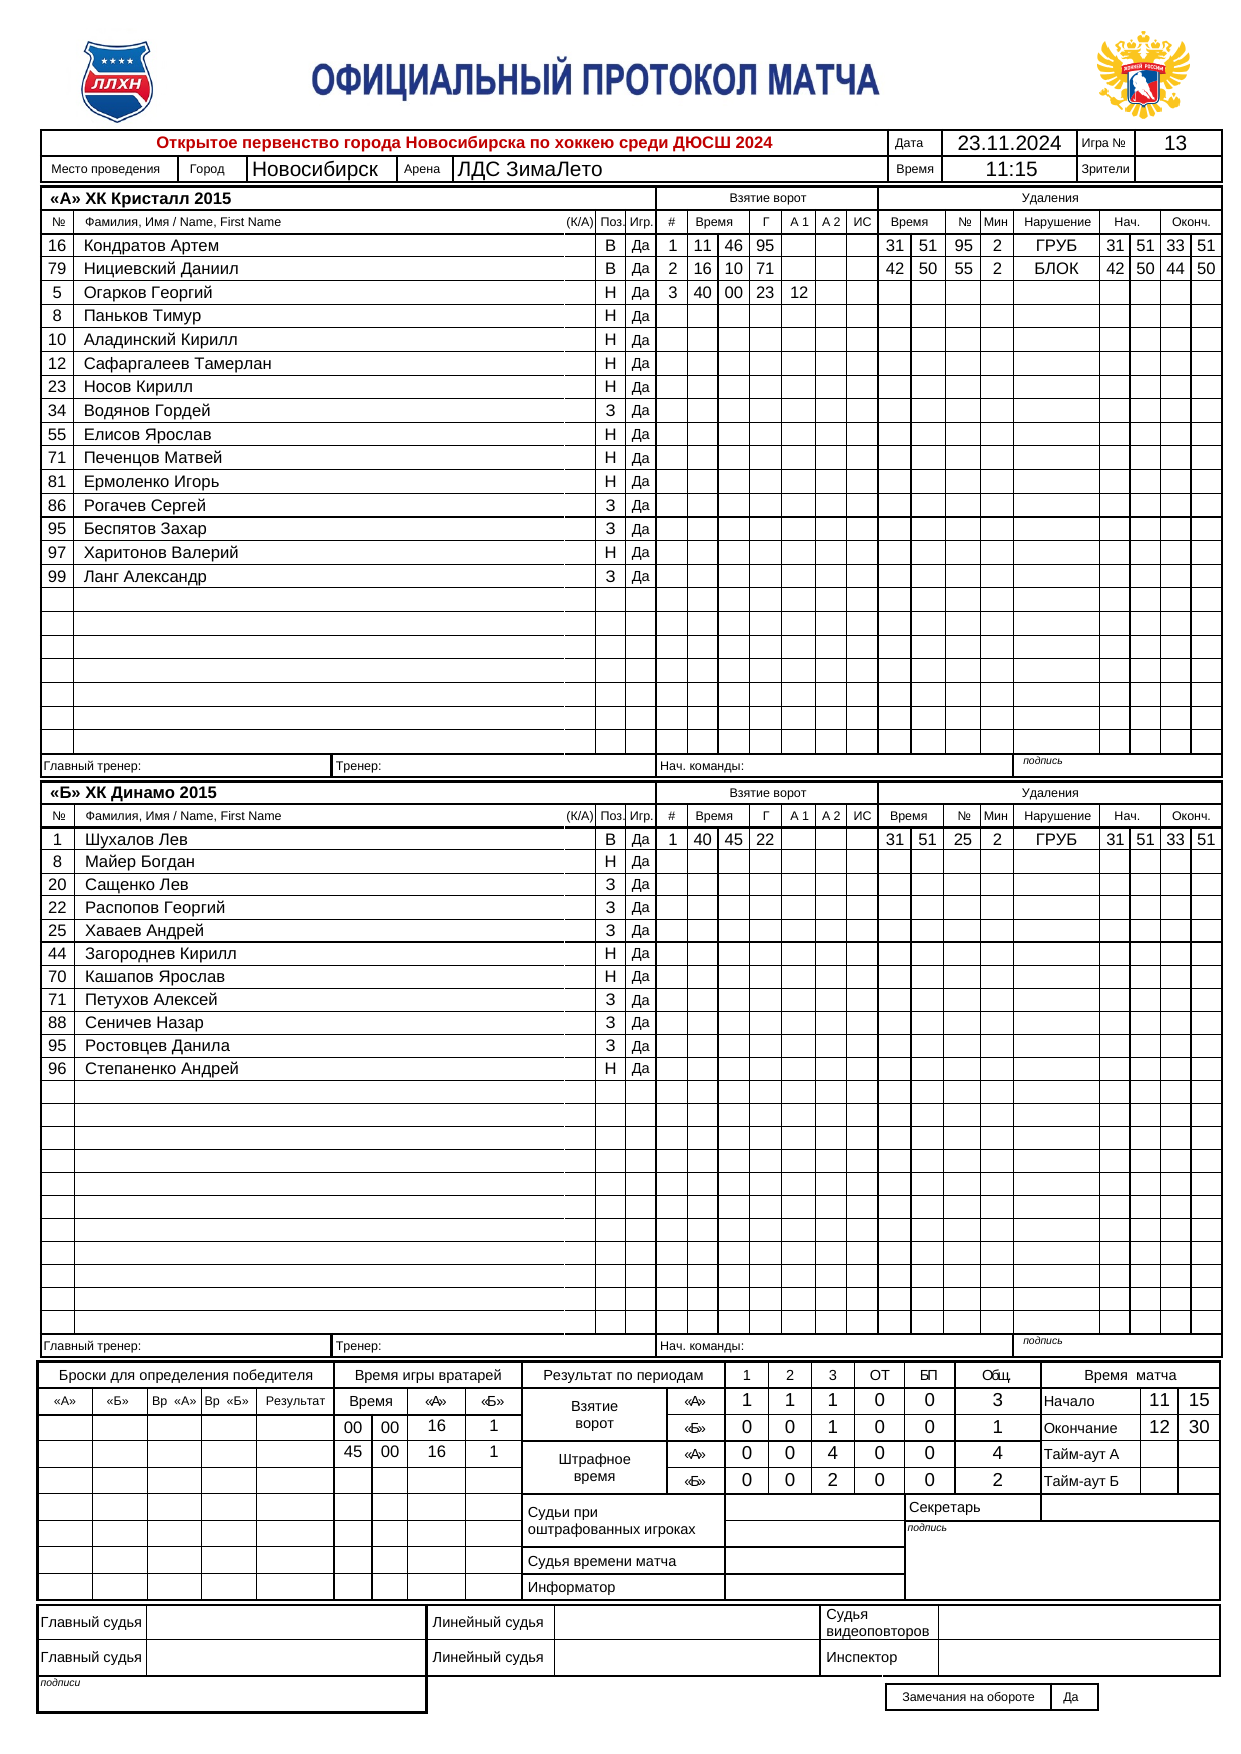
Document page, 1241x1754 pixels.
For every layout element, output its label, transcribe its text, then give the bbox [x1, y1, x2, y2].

table_cell [1192, 612, 1221, 634]
table_header БП [905, 1363, 954, 1387]
table_cell [981, 446, 1013, 469]
table_cell [1100, 707, 1129, 729]
table_cell [688, 683, 717, 706]
table_cell [1161, 1012, 1190, 1033]
table_cell [847, 1012, 877, 1033]
table_cell [1192, 1127, 1221, 1149]
table_cell [1014, 966, 1099, 987]
table_cell Зрители [1078, 157, 1134, 181]
table_cell [202, 1441, 256, 1467]
table_cell [1192, 707, 1221, 729]
table_cell [981, 1196, 1013, 1218]
table_cell [1100, 446, 1129, 469]
table_cell [257, 1416, 333, 1440]
table_cell [688, 1058, 717, 1079]
table_cell [428, 1677, 882, 1711]
table_cell [688, 518, 717, 540]
table_cell Да [626, 494, 655, 516]
table_cell [657, 730, 687, 753]
table_header Броски для определения победителя [39, 1363, 333, 1387]
table_cell [847, 966, 877, 987]
table_cell [944, 1035, 980, 1057]
table_cell Да [626, 423, 655, 445]
table_cell [847, 683, 877, 706]
table_cell [1014, 376, 1099, 398]
table_cell [1161, 850, 1190, 872]
table_cell 0 [905, 1389, 954, 1413]
table_cell «Б» [668, 1468, 724, 1493]
table_cell подпись [1014, 755, 1221, 776]
table_cell [719, 518, 749, 540]
table_cell [1100, 565, 1129, 587]
table_cell [750, 305, 781, 327]
table_cell [1100, 1058, 1129, 1079]
table_cell [1192, 1081, 1221, 1103]
table_cell [726, 1495, 904, 1520]
table_cell [1014, 989, 1099, 1011]
table_cell [879, 1104, 910, 1126]
table_cell З [596, 518, 625, 540]
table_cell [596, 1265, 625, 1287]
table_cell [93, 1416, 147, 1440]
table_cell Инспектор [821, 1640, 938, 1675]
table_cell [1192, 1242, 1221, 1264]
table_cell [1192, 541, 1221, 564]
table_cell Н [596, 423, 625, 445]
table_cell 33 [1161, 829, 1190, 849]
table_cell [148, 1574, 201, 1599]
table_cell [74, 588, 564, 611]
table_cell 55 [946, 257, 980, 280]
table_cell [688, 1104, 717, 1126]
table_cell [879, 612, 910, 634]
table_cell [626, 1173, 655, 1195]
table_cell Н [596, 943, 625, 964]
table_cell [981, 989, 1013, 1011]
table_cell [42, 659, 73, 682]
table_cell 2 [657, 257, 687, 280]
table_cell [1131, 1173, 1160, 1195]
table_cell [1131, 1150, 1160, 1172]
table_cell [912, 1058, 943, 1079]
table_cell 1 [657, 235, 687, 256]
table_cell [1192, 659, 1221, 682]
table_cell [565, 328, 595, 351]
table_cell [688, 989, 717, 1011]
table_cell [847, 1104, 877, 1126]
table_cell 31 [1100, 829, 1129, 849]
table_cell [565, 235, 595, 256]
table_cell Мин [981, 211, 1013, 233]
table_cell 3 [657, 281, 687, 303]
table_cell [944, 1311, 980, 1333]
table_cell [1014, 683, 1099, 706]
table_cell [719, 446, 749, 469]
table_cell [750, 1058, 781, 1079]
table_cell [408, 1468, 465, 1493]
table_cell [626, 612, 655, 634]
table_cell [944, 1081, 980, 1103]
table_cell [750, 707, 781, 729]
table_cell Да [626, 518, 655, 540]
table_cell ИС [847, 805, 877, 826]
table_cell [750, 989, 781, 1011]
table_cell [1192, 494, 1221, 516]
table_cell [879, 518, 910, 540]
table_cell [816, 257, 846, 280]
table_cell [750, 966, 781, 987]
table_cell 51 [912, 829, 943, 849]
table_cell [782, 399, 815, 422]
table_cell [944, 1219, 980, 1241]
table_cell [719, 683, 749, 706]
table_cell [816, 1127, 846, 1149]
table_cell [565, 920, 595, 941]
table_cell [75, 1288, 564, 1310]
table_cell Да [626, 896, 655, 918]
table_cell [719, 565, 749, 587]
table_cell [719, 305, 749, 327]
table_cell [847, 659, 877, 682]
table_cell [816, 659, 846, 682]
table_cell [816, 352, 846, 374]
table_cell [879, 376, 910, 398]
table_cell [565, 1219, 595, 1241]
table_cell 71 [42, 989, 74, 1011]
table_cell [202, 1468, 256, 1493]
table_cell [42, 683, 73, 706]
table_cell [847, 1058, 877, 1079]
table_cell [1161, 1035, 1190, 1057]
table_cell [42, 1150, 74, 1172]
table_cell [1014, 707, 1099, 729]
table_cell [688, 376, 717, 398]
table_cell [946, 683, 980, 706]
table_cell [912, 1173, 943, 1195]
table_cell [688, 1288, 717, 1310]
table_cell 95 [946, 235, 980, 256]
table_cell Нач. команды: [657, 1335, 1012, 1356]
table_cell [879, 399, 910, 422]
table_cell [981, 1012, 1013, 1033]
table_cell [782, 565, 815, 587]
table_cell [946, 470, 980, 493]
table_cell [750, 446, 781, 469]
table_cell [75, 1081, 564, 1103]
table_cell [1192, 1150, 1221, 1172]
table_cell [847, 612, 877, 634]
table_cell [782, 1311, 815, 1333]
table_header Результат по периодам [523, 1363, 724, 1387]
table_cell [1131, 588, 1160, 611]
table_cell 34 [42, 399, 73, 422]
table_cell [750, 1104, 781, 1126]
table_cell [981, 541, 1013, 564]
table_cell [1014, 1311, 1099, 1333]
table_cell 5 [42, 281, 73, 303]
table_cell [981, 707, 1013, 729]
table_cell [847, 1150, 877, 1172]
table_cell «А» [668, 1389, 724, 1413]
table_cell [879, 896, 910, 918]
table_cell 46 [719, 235, 749, 256]
table_cell [565, 376, 595, 398]
table_cell Время [688, 211, 749, 233]
table_cell [657, 1035, 687, 1057]
table_cell Оконч. [1161, 211, 1221, 233]
table_header Открытое первенство города Новосибирска по хоккею среди ДЮСШ 2024 [42, 131, 887, 155]
table_cell [42, 1127, 74, 1149]
table_cell [1192, 943, 1221, 964]
table_cell [626, 1104, 655, 1126]
table_cell [782, 1265, 815, 1287]
table_cell [750, 1265, 781, 1287]
table_cell [565, 1311, 595, 1333]
table_cell [981, 1173, 1013, 1195]
table_cell [596, 1104, 625, 1126]
table_cell [1014, 281, 1099, 303]
table_cell [626, 659, 655, 682]
table_cell [565, 1127, 595, 1149]
table_cell [657, 1173, 687, 1195]
table_cell [946, 707, 980, 729]
table_cell [912, 1127, 943, 1149]
table_cell [912, 399, 945, 422]
table_cell 0 [905, 1468, 954, 1493]
table_cell 4 [812, 1442, 854, 1467]
table_cell [1192, 1035, 1221, 1057]
table_cell [75, 1196, 564, 1218]
table_cell Да [626, 943, 655, 964]
table_cell 31 [879, 829, 910, 849]
table_cell [148, 1521, 201, 1546]
table_cell [657, 1219, 687, 1241]
table_cell [944, 1265, 980, 1287]
table_cell [816, 874, 846, 895]
table_cell [946, 305, 980, 327]
table_cell [847, 1173, 877, 1195]
table_cell [1014, 1219, 1099, 1241]
table_cell Ростовцев Данила [75, 1035, 564, 1057]
table_cell [816, 920, 846, 941]
table_cell Н [596, 376, 625, 398]
table_cell З [596, 399, 625, 422]
table_cell [879, 850, 910, 872]
table_cell [596, 588, 625, 611]
table_cell [847, 446, 877, 469]
table_cell 00 [719, 281, 749, 303]
table_cell [782, 920, 815, 941]
table_cell [75, 1265, 564, 1287]
table_cell [75, 1311, 564, 1333]
table_cell [1100, 943, 1129, 964]
table_header Время матча [1042, 1363, 1219, 1387]
table_cell [626, 1288, 655, 1310]
table_cell [879, 1150, 910, 1172]
table_cell [688, 1035, 717, 1057]
table_cell № [42, 211, 73, 233]
table_cell [719, 494, 749, 516]
table_cell [726, 1548, 904, 1573]
table_cell [816, 1219, 846, 1241]
table_cell [148, 1416, 201, 1440]
table_cell [847, 707, 877, 729]
table_cell [42, 1196, 74, 1218]
table_cell [596, 1127, 625, 1149]
table_cell Носов Кирилл [74, 376, 564, 398]
table_cell [688, 1196, 717, 1218]
table_cell [750, 896, 781, 918]
table_cell [596, 1173, 625, 1195]
table_cell [626, 683, 655, 706]
table_cell [946, 446, 980, 469]
table_cell [847, 541, 877, 564]
table_cell [782, 470, 815, 493]
table_cell [1100, 1081, 1129, 1103]
table_cell Игр. [626, 211, 655, 233]
table_cell [657, 1150, 687, 1172]
table_cell [847, 1081, 877, 1103]
table_cell [847, 281, 877, 303]
table_cell [750, 1219, 781, 1241]
table_cell 45 [335, 1441, 371, 1467]
table_cell [565, 896, 595, 918]
table_cell А 2 [816, 211, 846, 233]
table_cell Оконч. [1161, 805, 1221, 826]
table_cell [93, 1574, 147, 1599]
table_cell [688, 730, 717, 753]
table_cell Главный тренер: [42, 1335, 330, 1356]
table_cell [565, 494, 595, 516]
table_cell Тайм-аут А [1042, 1441, 1140, 1467]
table_cell [912, 1242, 943, 1264]
table_cell 42 [879, 257, 910, 280]
table_cell [1161, 1196, 1190, 1218]
table_cell [719, 850, 749, 872]
table_cell [1014, 446, 1099, 469]
table_cell [981, 399, 1013, 422]
table_cell [879, 1127, 910, 1149]
table_cell З [596, 494, 625, 516]
table_cell [719, 376, 749, 398]
table_cell [148, 1468, 201, 1493]
table_cell [1192, 1311, 1221, 1333]
table_cell [1100, 659, 1129, 682]
table_cell [1014, 1127, 1099, 1149]
table_cell 15 [1179, 1389, 1219, 1413]
table_cell [1192, 305, 1221, 327]
table_cell [750, 376, 781, 398]
table_cell [816, 636, 846, 658]
table_cell [1100, 1288, 1129, 1310]
table_cell Вр «А» [148, 1389, 201, 1413]
table_cell Да [626, 1012, 655, 1033]
table_cell [719, 920, 749, 941]
table_cell [1161, 518, 1190, 540]
table_cell # [657, 805, 687, 826]
table_cell [847, 588, 877, 611]
table_cell [782, 446, 815, 469]
table_cell [626, 588, 655, 611]
table_cell [750, 612, 781, 634]
table_header 2 [769, 1363, 811, 1387]
table_cell [883, 1677, 1220, 1681]
table_cell [981, 1058, 1013, 1079]
table_cell 4 [956, 1442, 1040, 1467]
table_cell [657, 920, 687, 941]
table_cell [1161, 920, 1190, 941]
table_cell [93, 1494, 147, 1520]
table_cell [782, 1035, 815, 1057]
table_cell [782, 730, 815, 753]
table_cell [688, 1012, 717, 1033]
table_cell 40 [688, 281, 717, 303]
table_cell Н [596, 328, 625, 351]
table_cell [657, 565, 687, 587]
table_cell [981, 518, 1013, 540]
table_cell 00 [373, 1441, 407, 1467]
table_cell [657, 352, 687, 374]
table_cell [688, 352, 717, 374]
table_cell [981, 896, 1013, 918]
table_cell [1192, 588, 1221, 611]
table_cell Судья времени матча [523, 1548, 724, 1573]
table_cell [816, 305, 846, 327]
table_cell [373, 1547, 407, 1573]
table_cell [912, 989, 943, 1011]
table_cell [750, 494, 781, 516]
table_cell Г [750, 805, 781, 826]
table_cell [847, 235, 877, 256]
table_cell [946, 376, 980, 398]
table_cell [1131, 1081, 1160, 1103]
table_cell Да [626, 305, 655, 327]
table_cell [782, 1127, 815, 1149]
table_header ОТ [855, 1363, 904, 1387]
table_cell [750, 588, 781, 611]
table_cell 11 [1141, 1389, 1177, 1413]
table_cell [257, 1441, 333, 1467]
table_cell [1100, 588, 1129, 611]
table_cell [565, 1150, 595, 1172]
table_cell [912, 518, 945, 540]
table_cell [657, 541, 687, 564]
table_cell [565, 399, 595, 422]
table_cell [688, 966, 717, 987]
table_cell Да [626, 966, 655, 987]
table_cell [657, 966, 687, 987]
table_cell [816, 541, 846, 564]
table_cell 1 [466, 1416, 521, 1440]
table_cell [946, 541, 980, 564]
table_cell [565, 305, 595, 327]
table_cell [816, 235, 846, 256]
table_cell [879, 1196, 910, 1218]
table_cell Н [596, 470, 625, 493]
table_cell [847, 829, 877, 849]
table_cell [74, 612, 564, 634]
table_cell [1100, 874, 1129, 895]
table_cell [912, 636, 945, 658]
table_cell [879, 989, 910, 1011]
table_cell Линейный судья [428, 1640, 554, 1675]
table_cell [74, 683, 564, 706]
table_cell Главный судья [39, 1606, 146, 1639]
table_header Да [1052, 1685, 1097, 1709]
table_cell [596, 1150, 625, 1172]
table_cell [657, 446, 687, 469]
table_cell [1014, 920, 1099, 941]
table_cell [657, 1242, 687, 1264]
table_cell [373, 1521, 407, 1546]
table_cell [1014, 1035, 1099, 1057]
table_cell [912, 850, 943, 872]
table_cell [1131, 1219, 1160, 1241]
table_cell [565, 659, 595, 682]
table_cell [719, 1311, 749, 1333]
table_cell Распопов Георгий [75, 896, 564, 918]
table_cell [816, 518, 846, 540]
table_cell 50 [912, 257, 945, 280]
table_cell [879, 966, 910, 987]
table_cell [1192, 1219, 1221, 1241]
table_cell [657, 1288, 687, 1310]
table_cell Судьи при оштрафованных игроках [523, 1495, 724, 1546]
table_cell [42, 588, 73, 611]
table_cell 12 [1141, 1415, 1177, 1440]
table_cell [626, 707, 655, 729]
table_cell [657, 588, 687, 611]
table_cell [688, 565, 717, 587]
table_cell [1192, 352, 1221, 374]
table_cell [782, 636, 815, 658]
table_cell [782, 305, 815, 327]
table_cell [782, 376, 815, 398]
table_cell [944, 850, 980, 872]
table_cell [782, 518, 815, 540]
table_cell 0 [769, 1442, 811, 1467]
table_cell [782, 850, 815, 872]
table_cell [939, 1640, 1219, 1675]
table_cell [719, 612, 749, 634]
table_cell [596, 612, 625, 634]
table_cell [1161, 659, 1190, 682]
table_cell [373, 1468, 407, 1493]
table_cell Да [626, 541, 655, 564]
table_cell [816, 1173, 846, 1195]
table_cell [39, 1521, 92, 1546]
table_cell [946, 281, 980, 303]
table_cell [1161, 1081, 1190, 1103]
table_cell Н [596, 850, 625, 872]
table_cell 1 [812, 1389, 854, 1413]
table_cell [466, 1494, 521, 1520]
table_cell [565, 1104, 595, 1126]
table_cell [912, 328, 945, 351]
table_header 1 [726, 1363, 768, 1387]
table_cell [1192, 446, 1221, 469]
table_cell [816, 494, 846, 516]
table_cell Водянов Гордей [74, 399, 564, 422]
table_cell Ермоленко Игорь [74, 470, 564, 493]
table_cell [847, 874, 877, 895]
table_cell [782, 1196, 815, 1218]
table_cell [1161, 1058, 1190, 1079]
table_cell [1161, 565, 1190, 587]
table_cell [912, 423, 945, 445]
table_cell [42, 1242, 74, 1264]
table_cell 95 [750, 235, 781, 256]
table_cell 51 [1192, 235, 1221, 256]
table_cell [596, 730, 625, 753]
table_cell [565, 1081, 595, 1103]
table_cell 86 [42, 494, 73, 516]
table_cell [565, 612, 595, 634]
table_cell [1100, 896, 1129, 918]
table_cell [1192, 1288, 1221, 1310]
table_cell [1161, 1265, 1190, 1287]
table_cell [1100, 541, 1129, 564]
table_cell [565, 1196, 595, 1218]
table_cell Нарушение [1014, 805, 1099, 826]
table_cell [816, 896, 846, 918]
table_cell [466, 1547, 521, 1573]
table_cell [596, 1242, 625, 1264]
table_header 3 [812, 1363, 854, 1387]
table_cell Штрафное время [523, 1442, 666, 1493]
table_cell [782, 588, 815, 611]
table_cell [1131, 989, 1160, 1011]
table_cell Нициевский Даниил [74, 257, 564, 280]
table_cell [657, 423, 687, 445]
table_cell [42, 1288, 74, 1310]
table_cell 11:15 [943, 157, 1076, 181]
table_cell Вр «Б» [202, 1389, 256, 1413]
table_cell [202, 1416, 256, 1440]
table_cell [565, 829, 595, 849]
table_cell [719, 1219, 749, 1241]
table_cell 00 [373, 1416, 407, 1440]
table_cell [565, 541, 595, 564]
table_cell [657, 1265, 687, 1287]
table_cell [1192, 1058, 1221, 1079]
table_cell [719, 541, 749, 564]
table_cell 2 [812, 1468, 854, 1493]
table_cell [944, 1242, 980, 1264]
table_cell [816, 1288, 846, 1310]
table_cell Нач. [1100, 211, 1160, 233]
table_cell [1161, 399, 1190, 422]
table_cell [688, 1311, 717, 1333]
table_cell [719, 328, 749, 351]
table_cell [981, 1219, 1013, 1241]
table_cell [981, 423, 1013, 445]
table_cell [879, 683, 910, 706]
table_cell [816, 1311, 846, 1333]
table_cell [816, 730, 846, 753]
table_cell [1161, 423, 1190, 445]
table_cell [981, 1242, 1013, 1264]
table_cell [719, 636, 749, 658]
table_cell [335, 1547, 371, 1573]
table_cell [1161, 588, 1190, 611]
table_cell [981, 730, 1013, 753]
table_header Взятие ворот [657, 783, 877, 803]
table_cell [944, 1173, 980, 1195]
table_cell [981, 943, 1013, 964]
table_cell Поз. [596, 211, 625, 233]
table_cell [719, 352, 749, 374]
table_cell [596, 1219, 625, 1241]
table_cell [816, 328, 846, 351]
table_cell Да [626, 874, 655, 895]
table_cell [816, 470, 846, 493]
table_cell А 1 [782, 211, 815, 233]
table_cell [981, 850, 1013, 872]
table_cell [257, 1468, 333, 1493]
table_cell [1100, 850, 1129, 872]
table_cell [1100, 1242, 1129, 1264]
table_cell [1131, 1311, 1160, 1333]
table_cell [912, 588, 945, 611]
table_header «Б» ХК Динамо 2015 [42, 783, 655, 803]
table_cell [912, 683, 945, 706]
table_cell Г [750, 211, 781, 233]
table_cell [847, 850, 877, 872]
table_cell [688, 541, 717, 564]
table_cell [565, 423, 595, 445]
table_cell [1161, 1150, 1190, 1172]
table_cell [816, 1104, 846, 1126]
table_header Время игры вратарей [335, 1363, 521, 1387]
table_cell [879, 1081, 910, 1103]
table_cell [93, 1441, 147, 1467]
table_cell Главный тренер: [42, 755, 330, 776]
table_cell [944, 896, 980, 918]
table_cell Линейный судья [428, 1606, 554, 1639]
table_cell [39, 1441, 92, 1467]
table_cell [1131, 683, 1160, 706]
table_cell Да [626, 989, 655, 1011]
table_cell [1131, 636, 1160, 658]
table_cell [912, 1150, 943, 1172]
table_cell [1161, 1219, 1190, 1241]
table_cell [1141, 1441, 1177, 1467]
table_cell [782, 1150, 815, 1172]
table_cell [719, 1081, 749, 1103]
table_cell [912, 541, 945, 564]
table_cell [816, 376, 846, 398]
table_cell [912, 1288, 943, 1310]
table_cell [373, 1574, 407, 1599]
table_cell [657, 376, 687, 398]
table_cell [1014, 612, 1099, 634]
table_cell [1161, 612, 1190, 634]
table_cell 10 [42, 328, 73, 351]
table_cell [657, 636, 687, 658]
table_cell 70 [42, 966, 74, 987]
table_cell 45 [719, 829, 749, 849]
table_cell [782, 1173, 815, 1195]
table_cell [202, 1494, 256, 1520]
table_cell [75, 1127, 564, 1149]
table_cell [816, 446, 846, 469]
table_cell Да [626, 376, 655, 398]
table_cell 1 [812, 1415, 854, 1440]
picture [5, 28, 1197, 129]
table_cell [981, 1127, 1013, 1149]
table_cell [466, 1521, 521, 1546]
table_cell [726, 1575, 904, 1599]
table_cell [657, 850, 687, 872]
table_cell [565, 446, 595, 469]
table_cell [1099, 1682, 1220, 1711]
table_cell [1192, 1012, 1221, 1033]
table_header Игра № [1078, 131, 1134, 155]
table_cell [782, 896, 815, 918]
table_cell подписи [39, 1677, 425, 1711]
table_cell [719, 874, 749, 895]
table_cell [688, 470, 717, 493]
table_cell «Б» [668, 1415, 724, 1440]
table_cell [847, 636, 877, 658]
table_cell [879, 1058, 910, 1079]
table_cell [1161, 730, 1190, 753]
table_cell Судья видеоповторов [821, 1606, 938, 1639]
table_cell [719, 1104, 749, 1126]
table_cell Да [626, 920, 655, 941]
table_cell 12 [42, 352, 73, 374]
table_cell [1100, 683, 1129, 706]
table_cell № [944, 805, 980, 826]
table_cell [74, 707, 564, 729]
table_cell [750, 518, 781, 540]
table_cell [42, 1265, 74, 1287]
table_cell [657, 989, 687, 1011]
table_cell [912, 730, 945, 753]
table_cell [1100, 989, 1129, 1011]
table_cell [565, 1242, 595, 1264]
table_cell [816, 989, 846, 1011]
table_cell [847, 423, 877, 445]
table_cell [782, 966, 815, 987]
table_cell Да [626, 281, 655, 303]
table_cell [1192, 470, 1221, 493]
table_cell [42, 1173, 74, 1195]
table_cell [688, 707, 717, 729]
table_cell [912, 305, 945, 327]
table_cell [688, 1173, 717, 1195]
table_cell [750, 1288, 781, 1310]
table_cell [1179, 1468, 1219, 1493]
table_cell [1161, 352, 1190, 374]
table_cell [847, 1288, 877, 1310]
table_cell [1100, 1311, 1129, 1333]
table_cell [1100, 376, 1129, 398]
table_cell [657, 1012, 687, 1033]
table_cell [879, 328, 910, 351]
table_cell [1192, 376, 1221, 398]
table_cell [565, 1265, 595, 1287]
table_cell Взятие ворот [523, 1389, 666, 1440]
table_cell [626, 730, 655, 753]
table_cell [657, 1058, 687, 1079]
table_cell [946, 612, 980, 634]
table_cell [1100, 1035, 1129, 1057]
table_cell Новосибирск [248, 157, 396, 181]
table_cell [879, 920, 910, 941]
table_cell «Б » [466, 1389, 521, 1413]
table_cell [912, 1265, 943, 1287]
table_cell [39, 1574, 92, 1599]
table_cell 31 [1100, 235, 1129, 256]
table_cell [626, 1311, 655, 1333]
table_cell [981, 494, 1013, 516]
table_cell [750, 1196, 781, 1218]
table_header Общ. [956, 1363, 1040, 1387]
table_cell [750, 352, 781, 374]
table_cell [626, 636, 655, 658]
table_cell [944, 989, 980, 1011]
table_cell [847, 1196, 877, 1218]
table_cell [981, 305, 1013, 327]
table_cell [1161, 281, 1190, 303]
table_cell [946, 328, 980, 351]
table_cell Тайм-аут Б [1042, 1468, 1140, 1493]
table_cell 1 [466, 1441, 521, 1467]
table_cell [912, 470, 945, 493]
table_cell [981, 636, 1013, 658]
table_cell 1 [657, 829, 687, 849]
table_cell [1131, 1242, 1160, 1264]
table_cell [335, 1574, 371, 1599]
table_cell [782, 352, 815, 374]
table_cell [1131, 1196, 1160, 1218]
table_cell 79 [42, 257, 73, 280]
table_cell [816, 1196, 846, 1218]
table_cell [335, 1521, 371, 1546]
table_cell [335, 1494, 371, 1520]
table_cell [782, 1104, 815, 1126]
table_cell [688, 850, 717, 872]
table_cell [1131, 470, 1160, 493]
table_cell [202, 1547, 256, 1573]
table_cell [847, 518, 877, 540]
table_cell Время [335, 1389, 407, 1413]
table_cell [1014, 943, 1099, 964]
table_cell [1131, 446, 1160, 469]
table_cell Н [596, 541, 625, 564]
table_cell [912, 943, 943, 964]
table_cell [879, 1265, 910, 1287]
table_cell [816, 1242, 846, 1264]
table_cell Нач. команды: [657, 755, 1012, 776]
table_cell [148, 1494, 201, 1520]
table_cell [565, 352, 595, 374]
table_cell [1161, 943, 1190, 964]
table_cell # [657, 211, 687, 233]
table_cell [1014, 896, 1099, 918]
table_cell Да [626, 1058, 655, 1079]
table_cell 0 [855, 1468, 904, 1493]
table_cell [816, 829, 846, 849]
table_cell [565, 588, 595, 611]
table_cell № [42, 805, 74, 826]
table_cell [847, 1127, 877, 1149]
table_cell [912, 612, 945, 634]
table_cell [75, 1219, 564, 1241]
table_cell [202, 1521, 256, 1546]
table_cell [912, 1196, 943, 1218]
table_cell [912, 494, 945, 516]
table_cell [688, 1219, 717, 1241]
table_cell [750, 659, 781, 682]
table_cell [1100, 494, 1129, 516]
table_cell [657, 659, 687, 682]
table_cell [555, 1640, 819, 1675]
table_cell [981, 1265, 1013, 1287]
table_cell Огарков Георгий [74, 281, 564, 303]
table_cell [147, 1606, 425, 1639]
table_cell [657, 399, 687, 422]
table_cell [847, 376, 877, 398]
table_cell [719, 1288, 749, 1310]
table_cell [981, 352, 1013, 374]
table_cell [912, 565, 945, 587]
table_cell З [596, 565, 625, 587]
table_cell [879, 659, 910, 682]
table_cell [565, 966, 595, 987]
table_cell [782, 257, 815, 280]
table_cell [879, 1012, 910, 1033]
table_cell [847, 494, 877, 516]
table_cell [944, 874, 980, 895]
table_cell З [596, 920, 625, 941]
table_cell [1192, 1196, 1221, 1218]
table_cell Начало [1042, 1389, 1140, 1413]
table_cell [565, 281, 595, 303]
table_cell [912, 1219, 943, 1241]
table_cell Время [688, 805, 749, 826]
table_cell 30 [1179, 1415, 1219, 1440]
table_cell 0 [855, 1389, 904, 1413]
table_cell [782, 1081, 815, 1103]
table_cell № [946, 211, 980, 233]
table_cell Игр. [626, 805, 655, 826]
table_cell [782, 1219, 815, 1241]
table_cell [912, 920, 943, 941]
table_cell 51 [912, 235, 945, 256]
table_cell А 2 [816, 805, 846, 826]
table_cell 0 [855, 1415, 904, 1440]
table_cell З [596, 874, 625, 895]
table_cell [1014, 1265, 1099, 1287]
table_cell Тренер: [333, 1335, 655, 1356]
table_cell [879, 470, 910, 493]
table_cell [1192, 423, 1221, 445]
table_cell 55 [42, 423, 73, 445]
table_cell Да [626, 565, 655, 587]
table_cell Тренер: [333, 755, 655, 776]
table_cell [1161, 376, 1190, 398]
table_cell [1192, 565, 1221, 587]
table_cell Да [626, 1035, 655, 1057]
table_cell [912, 281, 945, 303]
table_cell [1100, 966, 1129, 987]
table_cell [1192, 1265, 1221, 1287]
table_cell [1161, 636, 1190, 658]
table_cell Секретарь [906, 1495, 1040, 1520]
table_cell [946, 565, 980, 587]
table_cell Рогачев Сергей [74, 494, 564, 516]
table_cell [688, 423, 717, 445]
table_cell [782, 1242, 815, 1264]
table_cell [750, 636, 781, 658]
table_cell подпись [1014, 1335, 1221, 1356]
table_cell [782, 541, 815, 564]
table_cell [596, 707, 625, 729]
table_cell 95 [42, 518, 73, 540]
table_cell [1100, 1173, 1129, 1195]
table_cell [1131, 494, 1160, 516]
table_cell Н [596, 305, 625, 327]
table_cell [719, 1150, 749, 1172]
table_cell [42, 707, 73, 729]
table_cell [373, 1494, 407, 1520]
table_cell 33 [1161, 235, 1190, 256]
table_cell [750, 328, 781, 351]
table_cell [626, 1242, 655, 1264]
table_cell [1014, 305, 1099, 327]
table_cell [1131, 1058, 1160, 1079]
table_cell [1161, 966, 1190, 987]
table_cell [847, 1311, 877, 1333]
table_cell [944, 1058, 980, 1079]
table_cell [944, 1288, 980, 1310]
table_cell [879, 446, 910, 469]
table_cell 71 [750, 257, 781, 280]
table_cell Да [626, 829, 655, 849]
table_cell [688, 446, 717, 469]
table_cell [879, 1242, 910, 1264]
table_cell Да [626, 235, 655, 256]
table_cell 88 [42, 1012, 74, 1033]
table_cell [879, 588, 910, 611]
table_cell [816, 1265, 846, 1287]
table_cell [981, 1311, 1013, 1333]
table_cell Печенцов Матвей [74, 446, 564, 469]
table_cell [816, 281, 846, 303]
table_cell [1131, 1012, 1160, 1033]
table_cell [688, 305, 717, 327]
table_cell [42, 1219, 74, 1241]
table_cell [782, 1288, 815, 1310]
table_cell [879, 1311, 910, 1333]
table_cell 2 [981, 235, 1013, 256]
table_cell Окончание [1042, 1415, 1140, 1440]
table_cell [1100, 399, 1129, 422]
table_cell [1192, 874, 1221, 895]
table_cell [257, 1494, 333, 1520]
table_cell [944, 1196, 980, 1218]
table_cell [688, 659, 717, 682]
table_cell [879, 943, 910, 964]
table_cell [688, 588, 717, 611]
table_cell [1192, 896, 1221, 918]
table_cell [847, 920, 877, 941]
table_cell [816, 565, 846, 587]
table_cell [565, 470, 595, 493]
table_header 23.11.2024 [943, 131, 1076, 155]
table_cell 50 [1131, 257, 1160, 280]
table_cell [1161, 1127, 1190, 1149]
table_cell [981, 1288, 1013, 1310]
table_cell [657, 1081, 687, 1103]
table_cell [1100, 1265, 1129, 1287]
table_cell [847, 1242, 877, 1264]
table_cell 1 [42, 829, 74, 849]
table_cell [93, 1468, 147, 1493]
table_cell Да [626, 446, 655, 469]
table_cell [1100, 423, 1129, 445]
table_cell Шухалов Лев [75, 829, 564, 849]
table_cell З [596, 896, 625, 918]
table_cell [1100, 1196, 1129, 1218]
table_cell [1014, 659, 1099, 682]
table_cell [750, 730, 781, 753]
table_cell [657, 874, 687, 895]
table_cell [1014, 1150, 1099, 1172]
table_cell [782, 423, 815, 445]
table_cell [782, 494, 815, 516]
table_cell [626, 1219, 655, 1241]
table_cell [944, 1150, 980, 1172]
table_cell [688, 920, 717, 941]
table_cell [1100, 1104, 1129, 1126]
table_cell [1014, 1058, 1099, 1079]
table_cell [847, 1265, 877, 1287]
table_cell [782, 1012, 815, 1033]
table_cell [816, 943, 846, 964]
table_cell Загороднев Кирилл [75, 943, 564, 964]
table_cell [912, 659, 945, 682]
table_cell [565, 1058, 595, 1079]
table_cell [847, 352, 877, 374]
table_cell [148, 1441, 201, 1467]
table_cell 16 [688, 257, 717, 280]
table_cell Результат [257, 1389, 333, 1413]
table_cell [782, 659, 815, 682]
table_cell [1131, 328, 1160, 351]
table_cell 0 [855, 1442, 904, 1467]
table_cell [782, 612, 815, 634]
table_cell [1014, 588, 1099, 611]
table_cell [879, 1288, 910, 1310]
table_cell [1131, 943, 1160, 964]
table_cell Кондратов Артем [74, 235, 564, 256]
table_cell [750, 874, 781, 895]
table_cell 2 [981, 257, 1013, 280]
table_cell [74, 730, 564, 753]
table_cell [912, 874, 943, 895]
table_cell [1131, 659, 1160, 682]
table_cell [847, 989, 877, 1011]
table_cell [1161, 328, 1190, 351]
table_cell 11 [688, 235, 717, 256]
table_cell [1161, 1104, 1190, 1126]
table_cell [657, 1196, 687, 1218]
table_cell [912, 1081, 943, 1103]
table_cell [782, 874, 815, 895]
table_cell [719, 1127, 749, 1149]
table_cell [782, 235, 815, 256]
table_cell Время [879, 805, 943, 826]
table_cell [912, 446, 945, 469]
table_cell [335, 1468, 371, 1493]
table_cell [750, 1173, 781, 1195]
table_cell Да [626, 328, 655, 351]
table_cell [1014, 1104, 1099, 1126]
table_cell Информатор [523, 1575, 724, 1599]
table_cell Нач. [1100, 805, 1160, 826]
table_cell [1100, 305, 1129, 327]
table_cell 2 [956, 1468, 1040, 1493]
table_cell [750, 1012, 781, 1033]
table_cell [719, 1242, 749, 1264]
table_cell [816, 423, 846, 445]
table_cell [1014, 352, 1099, 374]
table_cell [847, 943, 877, 964]
table_cell [1131, 376, 1160, 398]
table_cell [408, 1547, 465, 1573]
table_cell Сащенко Лев [75, 874, 564, 895]
table_cell 10 [719, 257, 749, 280]
table_cell [147, 1640, 425, 1675]
table_cell [981, 328, 1013, 351]
table_cell [75, 1104, 564, 1126]
table_cell [1131, 707, 1160, 729]
table_cell [657, 1104, 687, 1126]
table_cell [1192, 989, 1221, 1011]
table_cell [565, 943, 595, 964]
table_cell 25 [42, 920, 74, 941]
table_cell Место проведения [42, 157, 177, 181]
table_cell [626, 1265, 655, 1287]
table_cell [719, 1196, 749, 1218]
table_cell [93, 1521, 147, 1546]
table_cell [1100, 612, 1129, 634]
table_cell Н [596, 1058, 625, 1079]
table_cell ГРУБ [1014, 829, 1099, 849]
table_cell [39, 1494, 92, 1520]
table_cell [944, 1104, 980, 1126]
table_cell [1014, 1012, 1099, 1033]
table_cell [847, 565, 877, 587]
table_cell [1042, 1495, 1219, 1520]
table_cell [1100, 328, 1129, 351]
table_cell [1131, 305, 1160, 327]
table_cell [981, 470, 1013, 493]
table_cell [1141, 1468, 1177, 1493]
table_cell [1192, 850, 1221, 872]
table_cell [408, 1521, 465, 1546]
table_cell Да [626, 470, 655, 493]
table_cell Аладинский Кирилл [74, 328, 564, 351]
table_cell [879, 352, 910, 374]
table_cell [42, 730, 73, 753]
table_cell [750, 565, 781, 587]
table_cell 99 [42, 565, 73, 587]
table_cell [912, 1104, 943, 1126]
table_cell [981, 612, 1013, 634]
table_cell 40 [688, 829, 717, 849]
table_cell [657, 707, 687, 729]
table_cell [1161, 305, 1190, 327]
table_cell 16 [408, 1441, 465, 1467]
table_cell [981, 1104, 1013, 1126]
table_cell [626, 1150, 655, 1172]
table_cell [626, 1081, 655, 1103]
table_cell [626, 1196, 655, 1218]
table_cell ЛДС ЗимаЛето [454, 157, 887, 181]
table_cell [39, 1416, 92, 1440]
table_cell [1014, 328, 1099, 351]
table_cell 50 [1192, 257, 1221, 280]
table_cell [688, 896, 717, 918]
table_cell [1131, 1127, 1160, 1149]
table_cell [565, 707, 595, 729]
table_cell [596, 1288, 625, 1310]
table_cell [719, 1265, 749, 1287]
table_cell [981, 376, 1013, 398]
table_cell [1161, 896, 1190, 918]
table_cell [657, 683, 687, 706]
table_cell [847, 1035, 877, 1057]
table_cell [688, 1242, 717, 1264]
table_cell Майер Богдан [75, 850, 564, 872]
table_cell [42, 1081, 74, 1103]
table_cell 23 [42, 376, 73, 398]
table_cell [42, 636, 73, 658]
table_cell [912, 1035, 943, 1057]
table_cell [782, 683, 815, 706]
table_cell [1161, 1311, 1190, 1333]
table_cell [1131, 612, 1160, 634]
table_cell [93, 1547, 147, 1573]
table_cell [688, 1150, 717, 1172]
table_cell [1179, 1441, 1219, 1467]
table_cell [1100, 1127, 1129, 1149]
table_cell [946, 659, 980, 682]
table_cell [1192, 730, 1221, 753]
table_cell подпись [906, 1522, 1219, 1599]
table_cell [946, 494, 980, 516]
table_cell [466, 1574, 521, 1599]
table_cell [719, 730, 749, 753]
table_cell [816, 612, 846, 634]
table_cell З [596, 1035, 625, 1057]
table_cell [1161, 1242, 1190, 1264]
table_cell [1131, 281, 1160, 303]
table_cell [981, 966, 1013, 987]
table_cell [879, 281, 910, 303]
table_cell Петухов Алексей [75, 989, 564, 1011]
table_cell [879, 305, 910, 327]
table_cell [782, 989, 815, 1011]
table_cell [1192, 683, 1221, 706]
table_cell [1100, 730, 1129, 753]
table_cell [750, 920, 781, 941]
table_cell [657, 470, 687, 493]
table_cell [750, 470, 781, 493]
table_cell [719, 989, 749, 1011]
table_cell 44 [1161, 257, 1190, 280]
table_cell [1131, 850, 1160, 872]
table_cell [782, 943, 815, 964]
table_cell 81 [42, 470, 73, 493]
table_cell [719, 588, 749, 611]
table_cell 0 [726, 1468, 768, 1493]
table_cell 42 [1100, 257, 1129, 280]
table_cell [565, 1035, 595, 1057]
table_cell [981, 281, 1013, 303]
table_cell [626, 1127, 655, 1149]
table_cell [1161, 1288, 1190, 1310]
table_cell [946, 423, 980, 445]
table_cell [719, 470, 749, 493]
table_cell [688, 612, 717, 634]
table_cell [981, 1035, 1013, 1057]
table_cell [1100, 920, 1129, 941]
table_cell [847, 399, 877, 422]
table_cell [657, 943, 687, 964]
table_cell З [596, 1012, 625, 1033]
table_cell Ланг Александр [74, 565, 564, 587]
table_cell [596, 659, 625, 682]
table_cell [750, 683, 781, 706]
table_cell 23 [750, 281, 781, 303]
table_cell 0 [905, 1415, 954, 1440]
table_cell [1014, 399, 1099, 422]
table_cell 97 [42, 541, 73, 564]
table_cell [1131, 518, 1160, 540]
table_cell [74, 659, 564, 682]
table_cell [879, 423, 910, 445]
table_cell [912, 896, 943, 918]
table_cell Елисов Ярослав [74, 423, 564, 445]
table_cell [688, 494, 717, 516]
table_cell [719, 943, 749, 964]
table_cell [596, 636, 625, 658]
table_cell [42, 1104, 74, 1126]
table_cell [42, 1311, 74, 1333]
table_cell [1161, 874, 1190, 895]
table_cell [879, 1219, 910, 1241]
table_cell [565, 636, 595, 658]
table_cell [1014, 850, 1099, 872]
table_cell [75, 1242, 564, 1264]
table_cell [688, 636, 717, 658]
table_cell [981, 683, 1013, 706]
table_cell [847, 896, 877, 918]
table_cell [466, 1468, 521, 1493]
table_cell 71 [42, 446, 73, 469]
table_cell [1014, 1288, 1099, 1310]
table_cell [688, 399, 717, 422]
table_cell [879, 1035, 910, 1057]
table_cell 20 [42, 874, 74, 895]
table_cell [657, 328, 687, 351]
table_header 13 [1136, 131, 1221, 155]
table_cell [816, 1012, 846, 1033]
table_cell [1192, 1173, 1221, 1195]
table_cell [750, 1035, 781, 1057]
table_cell [1100, 1012, 1129, 1033]
table_cell 2 [981, 829, 1013, 849]
table_cell [719, 1173, 749, 1195]
table_cell [1192, 920, 1221, 941]
table_cell Да [626, 352, 655, 374]
table_cell [981, 1081, 1013, 1103]
table_cell [946, 730, 980, 753]
table_cell [688, 328, 717, 351]
table_cell [1161, 541, 1190, 564]
table_cell [39, 1468, 92, 1493]
table_cell [816, 399, 846, 422]
table_cell [75, 1150, 564, 1172]
table_cell [1192, 281, 1221, 303]
table_cell Сеничев Назар [75, 1012, 564, 1033]
table_cell [688, 943, 717, 964]
table_cell [1014, 636, 1099, 658]
table_cell [565, 989, 595, 1011]
table_cell 0 [769, 1468, 811, 1493]
table_cell [1014, 1173, 1099, 1195]
table_cell [257, 1521, 333, 1546]
table_cell [688, 874, 717, 895]
table_cell В [596, 257, 625, 280]
table_cell [879, 707, 910, 729]
table_cell [816, 1058, 846, 1079]
table_cell [565, 1012, 595, 1033]
table_cell 12 [782, 281, 815, 303]
table_cell [1014, 1242, 1099, 1264]
table_cell [408, 1574, 465, 1599]
table_cell 0 [726, 1415, 768, 1440]
table_cell [657, 896, 687, 918]
table_cell [750, 1081, 781, 1103]
table_cell Степаненко Андрей [75, 1058, 564, 1079]
table_cell [847, 328, 877, 351]
table_cell 1 [726, 1389, 768, 1413]
table_cell Н [596, 352, 625, 374]
table_cell 16 [408, 1416, 465, 1440]
table_cell [981, 659, 1013, 682]
table_cell [1161, 707, 1190, 729]
table_header Дата [889, 131, 941, 155]
table_cell [565, 1288, 595, 1310]
table_cell [257, 1574, 333, 1599]
table_cell [1131, 352, 1160, 374]
table_cell [1161, 683, 1190, 706]
table_cell [42, 612, 73, 634]
table_cell Хаваев Андрей [75, 920, 564, 941]
table_cell [1014, 874, 1099, 895]
table_cell [981, 920, 1013, 941]
table_cell 16 [42, 235, 73, 256]
table_cell [1131, 423, 1160, 445]
table_cell [1136, 157, 1221, 181]
table_cell [847, 730, 877, 753]
table_cell [1131, 565, 1160, 587]
table_cell В [596, 829, 625, 849]
table_cell [565, 565, 595, 587]
table_cell Поз. [596, 805, 625, 826]
table_cell [782, 1058, 815, 1079]
table_cell [981, 874, 1013, 895]
table_header Замечания на обороте [887, 1685, 1050, 1709]
table_cell Время [879, 211, 945, 233]
table_cell [1161, 989, 1190, 1011]
table_cell Сафаргалеев Тамерлан [74, 352, 564, 374]
table_cell [657, 1311, 687, 1333]
table_cell [1192, 328, 1221, 351]
table_cell [879, 541, 910, 564]
table_cell Арена [398, 157, 452, 181]
table_cell [719, 423, 749, 445]
table_cell [1100, 470, 1129, 493]
table_cell [1014, 541, 1099, 564]
table_cell [879, 565, 910, 587]
table_cell 3 [956, 1389, 1040, 1413]
table_cell 22 [42, 896, 74, 918]
table_cell [1100, 1150, 1129, 1172]
table_cell [981, 588, 1013, 611]
table_cell [1192, 399, 1221, 422]
table_header «А» ХК Кристалл 2015 [42, 188, 655, 209]
table_cell [657, 1127, 687, 1149]
table_cell 1 [956, 1415, 1040, 1440]
table_cell [750, 541, 781, 564]
table_cell [565, 1173, 595, 1195]
table_cell [912, 1311, 943, 1333]
table_cell [816, 1081, 846, 1103]
table_cell БЛОК [1014, 257, 1099, 280]
table_cell [1161, 470, 1190, 493]
table_cell [939, 1606, 1219, 1639]
table_cell [202, 1574, 256, 1599]
table_cell [944, 966, 980, 987]
table_cell [719, 896, 749, 918]
table_cell [1161, 494, 1190, 516]
table_cell 8 [42, 850, 74, 872]
table_cell [1131, 730, 1160, 753]
table_cell [750, 1311, 781, 1333]
table_cell [944, 943, 980, 964]
table_cell 0 [726, 1442, 768, 1467]
table_cell А 1 [782, 805, 815, 826]
table_cell [782, 328, 815, 351]
table_cell [847, 1219, 877, 1241]
table_cell [944, 920, 980, 941]
table_cell [879, 730, 910, 753]
table_cell [408, 1494, 465, 1520]
table_cell [981, 1150, 1013, 1172]
table_cell 96 [42, 1058, 74, 1079]
table_cell Кашапов Ярослав [75, 966, 564, 987]
table_cell [719, 1035, 749, 1057]
table_cell [1014, 470, 1099, 493]
table_cell 44 [42, 943, 74, 964]
table_cell [1131, 1265, 1160, 1287]
table_cell [596, 683, 625, 706]
table_cell «А» [39, 1389, 92, 1413]
table_cell [1192, 518, 1221, 540]
table_cell [816, 588, 846, 611]
table_cell [816, 1150, 846, 1172]
table_cell [912, 376, 945, 398]
table_cell [1131, 1035, 1160, 1057]
table_cell [1192, 966, 1221, 987]
table_cell [816, 707, 846, 729]
table_cell 22 [750, 829, 781, 849]
table_cell З [596, 989, 625, 1011]
table_cell 0 [769, 1415, 811, 1440]
table_cell [596, 1311, 625, 1333]
table_cell [1131, 399, 1160, 422]
table_cell [596, 1081, 625, 1103]
table_header Удаления [879, 783, 1221, 803]
table_cell [688, 1127, 717, 1149]
table_cell [1131, 1288, 1160, 1310]
table_cell Время [889, 157, 941, 181]
table_cell Паньков Тимур [74, 305, 564, 327]
table_cell 0 [905, 1442, 954, 1467]
table_cell [782, 829, 815, 849]
table_cell Фамилия, Имя / Name, First Name [75, 805, 565, 826]
table_cell [39, 1547, 92, 1573]
table_cell [565, 518, 595, 540]
table_cell [946, 518, 980, 540]
table_cell [719, 399, 749, 422]
table_cell [1100, 518, 1129, 540]
table_cell Город [179, 157, 246, 181]
table_cell [75, 1173, 564, 1195]
table_cell [946, 588, 980, 611]
table_cell [946, 399, 980, 422]
table_cell [816, 850, 846, 872]
table_cell [750, 1242, 781, 1264]
table_cell [1100, 636, 1129, 658]
table_cell [1014, 1196, 1099, 1218]
table_cell Да [626, 399, 655, 422]
table_cell [1131, 541, 1160, 564]
table_cell [912, 707, 945, 729]
table_cell [912, 352, 945, 374]
table_cell 1 [769, 1389, 811, 1413]
table_cell Мин [981, 805, 1013, 826]
table_cell [657, 612, 687, 634]
table_cell (К/А) [565, 805, 595, 826]
table_cell [1131, 896, 1160, 918]
table_cell [847, 305, 877, 327]
table_cell [565, 730, 595, 753]
table_cell [847, 470, 877, 493]
table_cell [1014, 518, 1099, 540]
table_cell [565, 257, 595, 280]
table_cell [565, 874, 595, 895]
table_cell [719, 707, 749, 729]
table_cell «А» [408, 1389, 465, 1413]
table_cell [1014, 730, 1099, 753]
table_cell ГРУБ [1014, 235, 1099, 256]
table_cell [688, 1081, 717, 1103]
table_cell [750, 1150, 781, 1172]
table_cell 25 [944, 829, 980, 849]
table_cell [1192, 636, 1221, 658]
table_cell [750, 943, 781, 964]
table_cell [719, 1012, 749, 1033]
table_cell [1014, 1081, 1099, 1103]
table_cell Да [626, 257, 655, 280]
table_cell Харитонов Валерий [74, 541, 564, 564]
table_cell 51 [1131, 235, 1160, 256]
table_cell [879, 874, 910, 895]
table_cell Да [626, 850, 655, 872]
table_cell [257, 1547, 333, 1573]
table_cell [816, 1035, 846, 1057]
table_cell ИС [847, 211, 877, 233]
table_cell [782, 707, 815, 729]
table_cell Н [596, 966, 625, 987]
table_cell [750, 423, 781, 445]
table_cell [946, 352, 980, 374]
table_cell [1014, 565, 1099, 587]
table_cell [657, 494, 687, 516]
table_cell [1014, 423, 1099, 445]
table_cell [148, 1547, 201, 1573]
table_cell [596, 1196, 625, 1218]
table_cell [719, 966, 749, 987]
table_cell [1192, 1104, 1221, 1126]
table_cell [750, 399, 781, 422]
table_cell Главный судья [39, 1640, 146, 1675]
table_header Удаления [879, 188, 1221, 209]
table_cell [719, 1058, 749, 1079]
table_cell [719, 659, 749, 682]
table_cell 95 [42, 1035, 74, 1057]
table_cell 51 [1131, 829, 1160, 849]
table_cell [1161, 446, 1190, 469]
table_cell [555, 1606, 819, 1639]
table_cell [1014, 494, 1099, 516]
table_cell [688, 1265, 717, 1287]
table_cell 31 [879, 235, 910, 256]
table_cell [912, 1012, 943, 1033]
table_cell Н [596, 281, 625, 303]
table_cell [1131, 1104, 1160, 1126]
table_cell [1100, 352, 1129, 374]
table_cell [1131, 966, 1160, 987]
table_cell [816, 683, 846, 706]
table_cell Фамилия, Имя / Name, First Name [74, 211, 565, 233]
table_cell 51 [1192, 829, 1221, 849]
table_cell [565, 850, 595, 872]
table_cell [1131, 920, 1160, 941]
table_cell [1161, 1173, 1190, 1195]
table_cell [1100, 1219, 1129, 1241]
table_header Взятие ворот [657, 188, 877, 209]
table_cell [726, 1521, 904, 1546]
table_cell [946, 636, 980, 658]
table_cell [981, 565, 1013, 587]
table_cell [750, 850, 781, 872]
table_cell 00 [335, 1416, 371, 1440]
table_cell [1131, 874, 1160, 895]
table_cell [912, 966, 943, 987]
table_cell [879, 494, 910, 516]
table_cell [847, 257, 877, 280]
table_cell Н [596, 446, 625, 469]
table_cell [657, 518, 687, 540]
table_cell «А» [668, 1442, 724, 1467]
table_cell «Б» [93, 1389, 147, 1413]
table_cell В [596, 235, 625, 256]
table_cell (К/А) [565, 211, 595, 233]
table_cell [944, 1012, 980, 1033]
table_cell Нарушение [1014, 211, 1099, 233]
table_cell [1100, 281, 1129, 303]
table_cell [879, 1173, 910, 1195]
table_cell [750, 1127, 781, 1149]
table_cell 8 [42, 305, 73, 327]
table_cell [816, 966, 846, 987]
table_cell [74, 636, 564, 658]
table_cell [944, 1127, 980, 1149]
table_cell [565, 683, 595, 706]
table_cell Беспятов Захар [74, 518, 564, 540]
table_cell [879, 636, 910, 658]
table_cell [657, 305, 687, 327]
